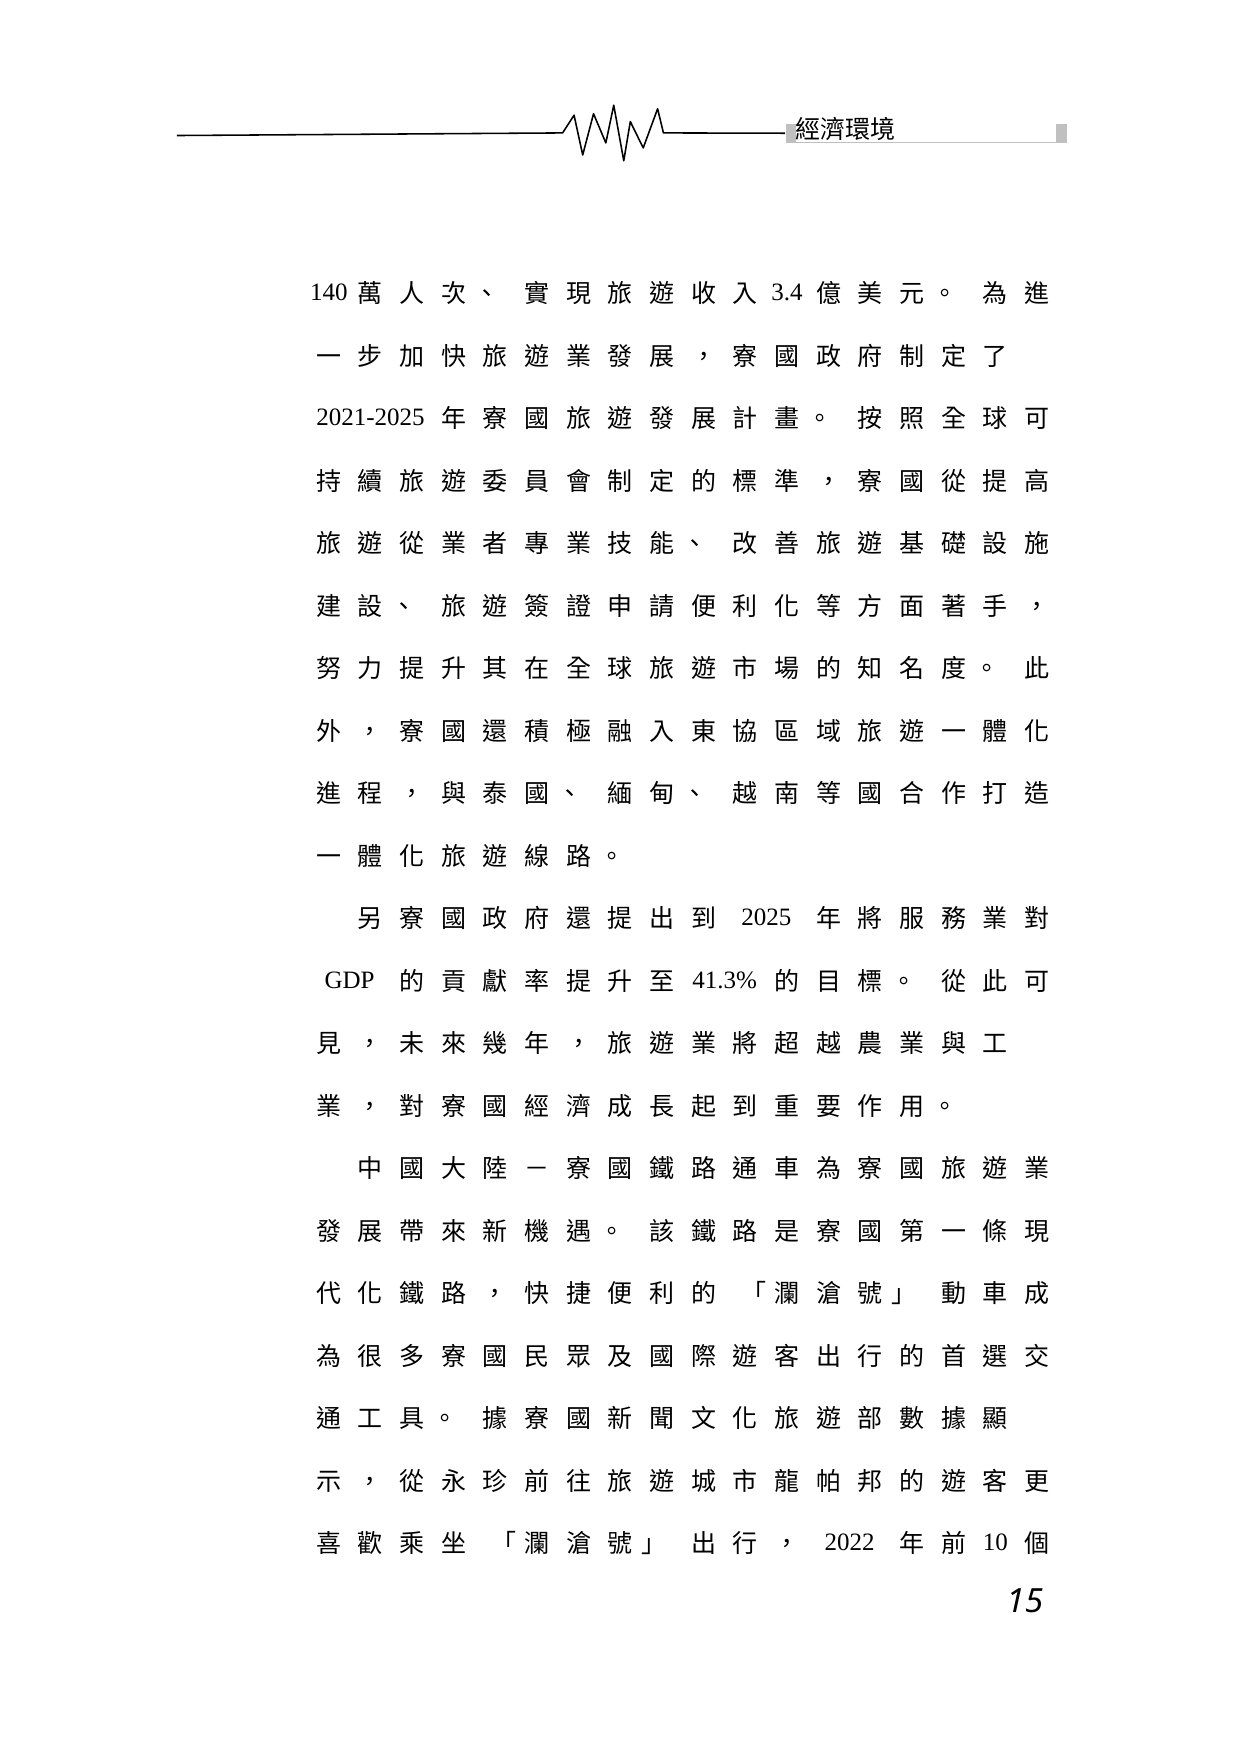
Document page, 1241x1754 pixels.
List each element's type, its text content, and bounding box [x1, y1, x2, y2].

text 140萬人次、實現旅遊收入3.4億美元。為進一步加快旅遊業發展，寮國政府制定了2021-2025年寮國旅遊發展計畫。按照全球可持續旅遊委員會制定的標準，寮國從提高旅遊從業者專業技能、改善旅遊基礎設施建設、旅遊簽證申請便利化等方面著手，努力提升其在全球旅遊市場的知名度。此外，寮國還積極融入東協區域旅遊一體化進程，與泰國、緬甸、越南等國合作打造一體化旅遊線路。 [281, 250, 1058, 875]
text 另寮國政府還提出到2025年將服務業對GDP的貢獻率提升至41.3%的目標。從此可見，未來幾年，旅遊業將超越農業與工業，對寮國經濟成長起到重要作用。 [281, 875, 1058, 1125]
text 中國大陸－寮國鐵路通車為寮國旅遊業發展帶來新機遇。該鐵路是寮國第一條現代化鐵路，快捷便利的「瀾滄號」動車成為很多寮國民眾及國際遊客出行的首選交通工具。據寮國新聞文化旅遊部數據顯示，從永珍前往旅遊城市龍帕邦的遊客更喜歡乘坐「瀾滄號」出行，2022年前10個 [281, 1125, 1058, 1563]
